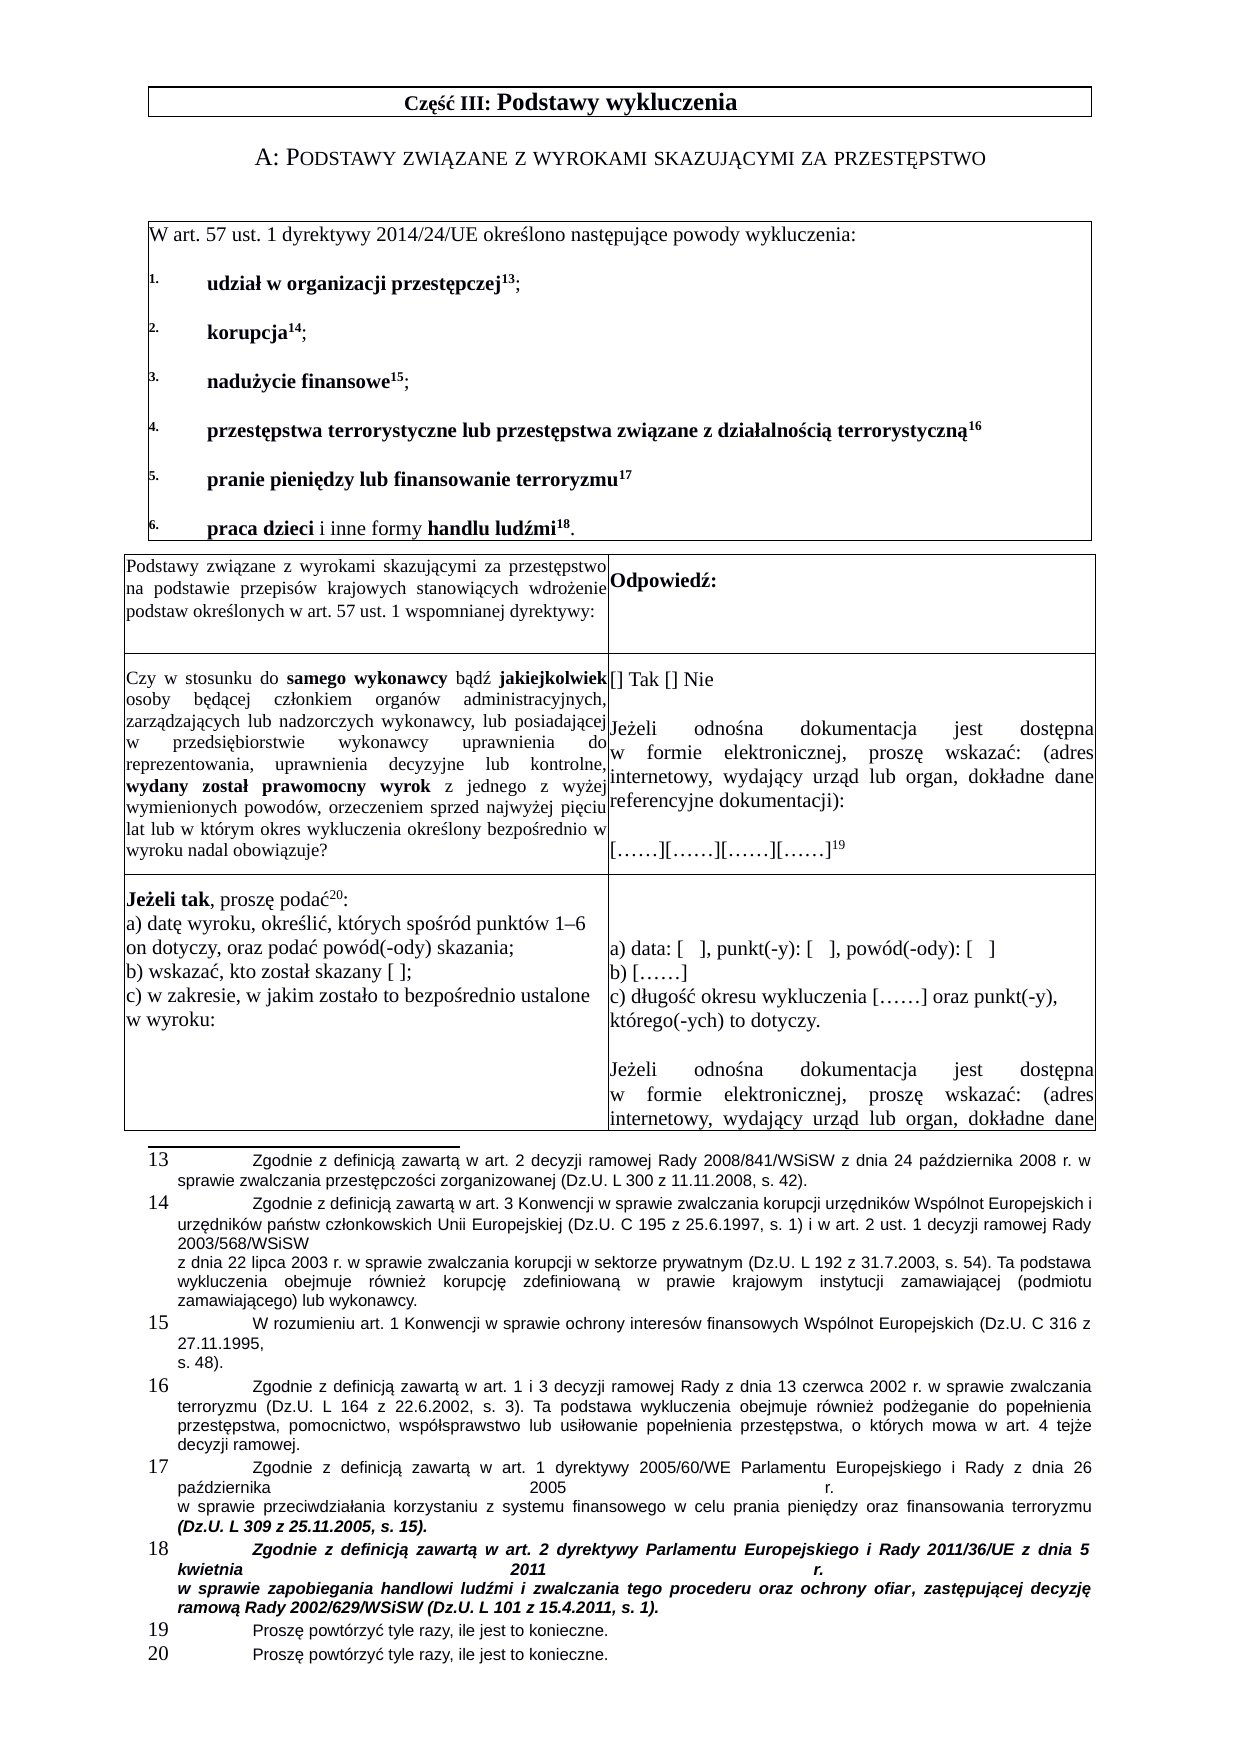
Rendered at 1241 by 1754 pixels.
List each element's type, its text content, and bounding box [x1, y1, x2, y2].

table_cell Jeżeli tak, proszę podać: a) datę wyroku, określić, których spośród punktów 1–6 on dotyczy, oraz podać powód(-ody) skazania; b) wskazać, kto został skazany [ ]; c) w zakresie, w jakim zostało to bezpośrednio ustalone w wyroku: [125, 875, 608, 1129]
text Część III: Podstawy wykluczenia [149, 88, 1091, 116]
list pranie pieniędzy lub finansowanie terroryzmu [149, 466, 1091, 491]
text W art. 57 ust. 1 dyrektywy 2014/24/UE określono następujące powody wykluczenia: [149, 222, 1091, 246]
list korupcja; [149, 319, 1091, 344]
list Zgodnie z definicją zawartą w art. 2 decyzji ramowej Rady 2008/841/WSiSW z dnia 24 października 2008 r. w sprawie zwalczania przestępczości zorganizowanej (Dz.U. L 300 z 11.11.2008, s. 42). [148, 1147, 1092, 1190]
list praca dzieci i inne formy handlu ludźmi. [149, 515, 1091, 540]
table_cell a) data: [ ], punkt(-y): [ ], powód(-ody): [ ] b) [……] c) długość okresu wykluczenia [……] oraz punkt(-y), którego(-ych) to dotyczy. Jeżeli odnośna dokumentacja jest dostępna w formie elektronicznej, proszę wskazać: (adres internetowy, wydający urząd lub organ, dokładne dane [609, 875, 1095, 1129]
table_cell Czy w stosunku do samego wykonawcy bądź jakiejkolwiek osoby będącej członkiem organów administracyjnych, zarządzających lub nadzorczych wykonawcy, lub posiadającej w przedsiębiorstwie wykonawcy uprawnienia do reprezentowania, uprawnienia decyzyjne lub kontrolne, wydany został prawomocny wyrok z jednego z wyżej wymienionych powodów, orzeczeniem sprzed najwyżej pięciu lat lub w którym okres wykluczenia określony bezpośrednio w wyroku nadal obowiązuje? [125, 654, 608, 873]
list Zgodnie z definicją zawartą w art. 1 i 3 decyzji ramowej Rady z dnia 13 czerwca 2002 r. w sprawie zwalczania terroryzmu (Dz.U. L 164 z 22.6.2002, s. 3). Ta podstawa wykluczenia obejmuje również podżeganie do popełnienia przestępstwa, pomocnictwo, współsprawstwo lub usiłowanie popełnienia przestępstwa, o których mowa w art. 4 tejże decyzji ramowej. [148, 1372, 1092, 1454]
list Zgodnie z definicją zawartą w art. 3 Konwencji w sprawie zwalczania korupcji urzędników Wspólnot Europejskich i urzędników państw członkowskich Unii Europejskiej (Dz.U. C 195 z 25.6.1997, s. 1) i w art. 2 ust. 1 decyzji ramowej Rady 2003/568/WSiSW z dnia 22 lipca 2003 r. w sprawie zwalczania korupcji w sektorze prywatnym (Dz.U. L 192 z 31.7.2003, s. 54). Ta podstawa wykluczenia obejmuje również korupcję zdefiniowaną w prawie krajowym instytucji zamawiającej (podmiotu zamawiającego) lub wykonawcy. [148, 1190, 1092, 1310]
list udział w organizacji przestępczej; [149, 270, 1091, 295]
list przestępstwa terrorystyczne lub przestępstwa związane z działalnością terrorystyczną [149, 417, 1091, 442]
table_header Odpowiedź: [609, 555, 1095, 653]
list Zgodnie z definicją zawartą w art. 1 dyrektywy 2005/60/WE Parlamentu Europejskiego i Rady z dnia 26 października 2005 r. w sprawie przeciwdziałania korzystaniu z systemu finansowego w celu prania pieniędzy oraz finansowania terroryzmu (Dz.U. L 309 z 25.11.2005, s. 15). [148, 1454, 1092, 1536]
table_header Podstawy związane z wyrokami skazującymi za przestępstwo na podstawie przepisów krajowych stanowiących wdrożenie podstaw określonych w art. 57 ust. 1 wspomnianej dyrektywy: [125, 555, 608, 653]
list nadużycie finansowe; [149, 368, 1091, 393]
text A: Podstawy związane z wyrokami skazującymi za przestępstwo [148, 142, 1092, 171]
table_cell [] Tak [] Nie Jeżeli odnośna dokumentacja jest dostępna w formie elektronicznej, proszę wskazać: (adres internetowy, wydający urząd lub organ, dokładne dane referencyjne dokumentacji): [……][……][……][……] [609, 654, 1095, 873]
list W rozumieniu art. 1 Konwencji w sprawie ochrony interesów finansowych Wspólnot Europejskich (Dz.U. C 316 z 27.11.1995, s. 48). [148, 1310, 1092, 1372]
list Zgodnie z definicją zawartą w art. 2 dyrektywy Parlamentu Europejskiego i Rady 2011/36/UE z dnia 5 kwietnia 2011 r. w sprawie zapobiegania handlowi ludźmi i zwalczania tego procederu oraz ochrony ofiar, zastępującej decyzję ramową Rady 2002/629/WSiSW (Dz.U. L 101 z 15.4.2011, s. 1). [148, 1536, 1092, 1617]
